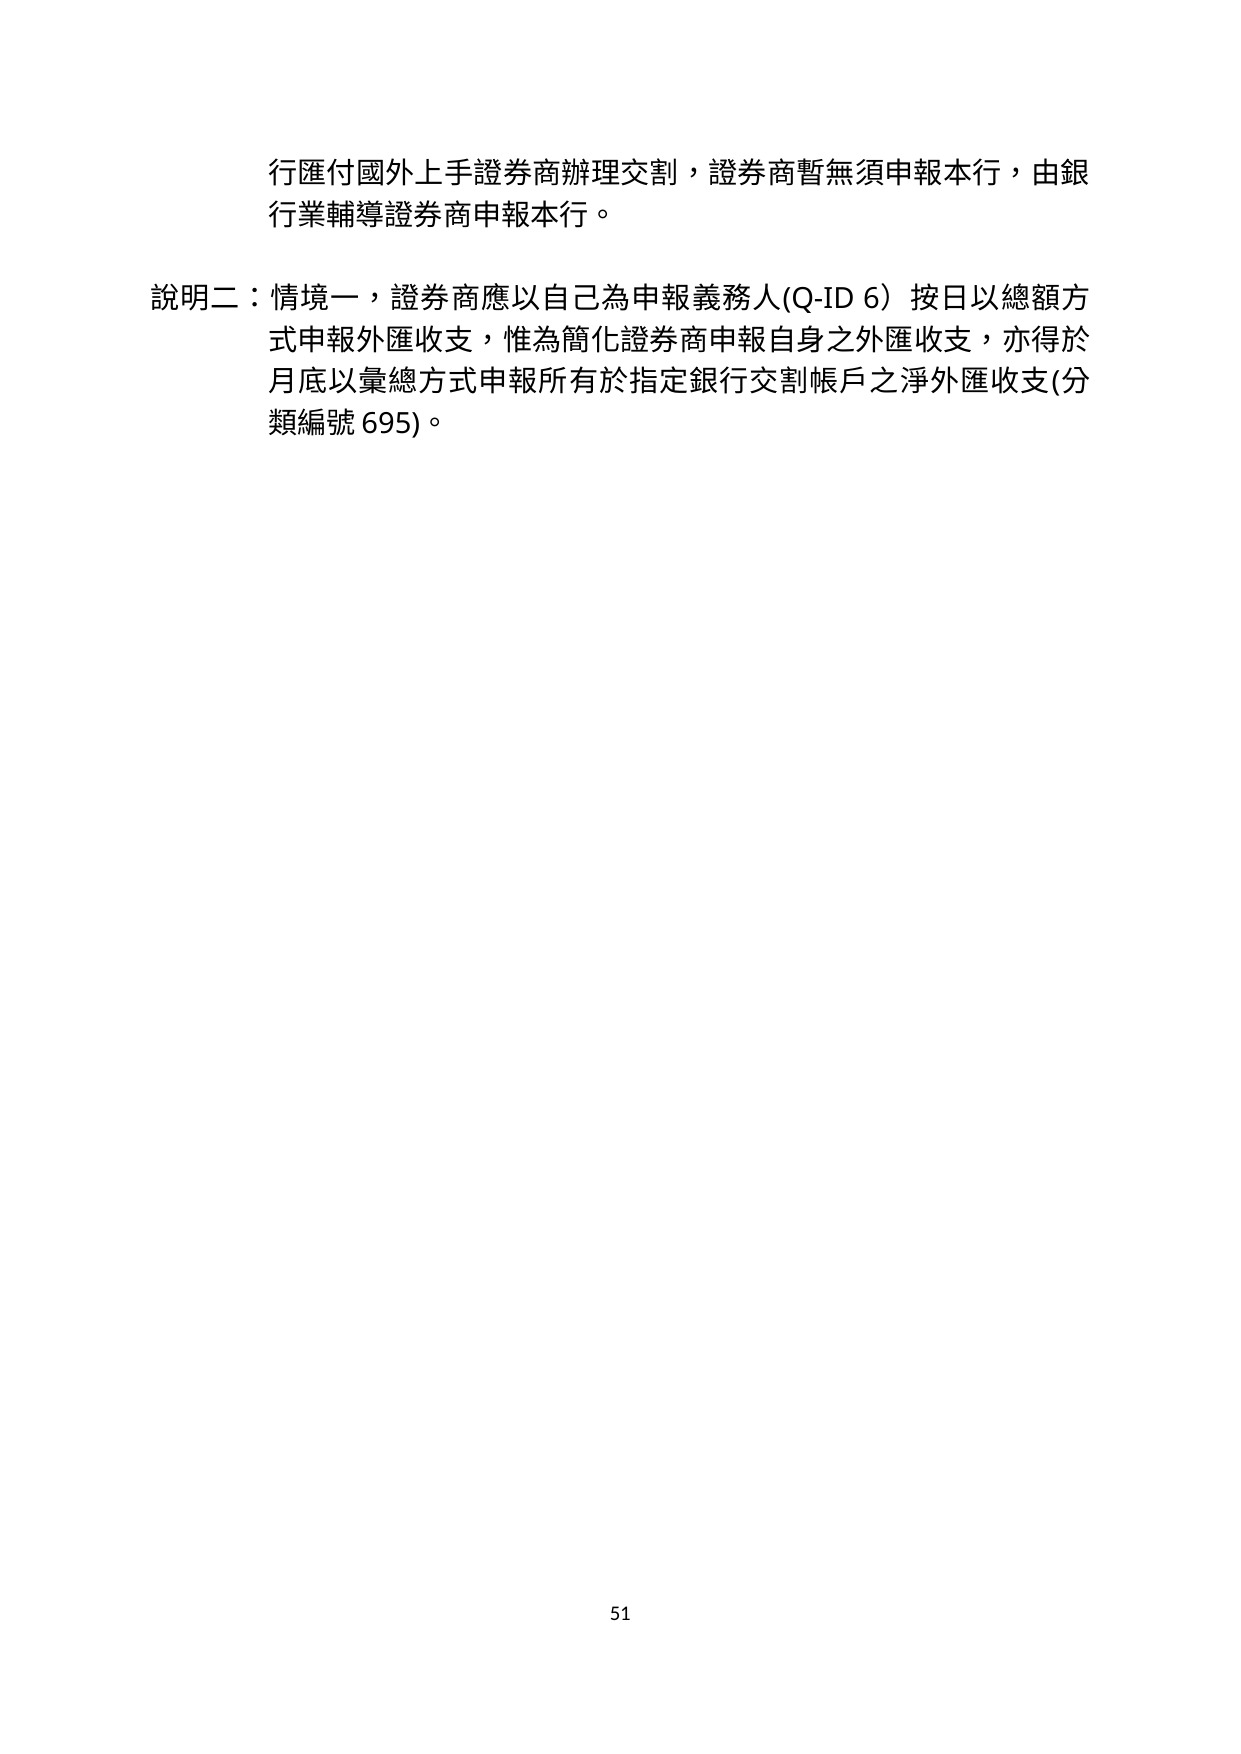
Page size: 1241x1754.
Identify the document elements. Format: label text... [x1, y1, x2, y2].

text 說明二：情境一，證券商應以自己為申報義務人(Q-ID 6）按日以總額方式申報外匯收支，惟為簡化證券商申報自身之外匯收支，亦得於月底以彙總方式申報所有於指定銀行交割帳戶之淨外匯收支(分類編號695)。 [150, 275, 1090, 442]
text 行匯付國外上手證券商辦理交割，證券商暫無須申報本行，由銀行業輔導證券商申報本行。 [150, 150, 1090, 233]
